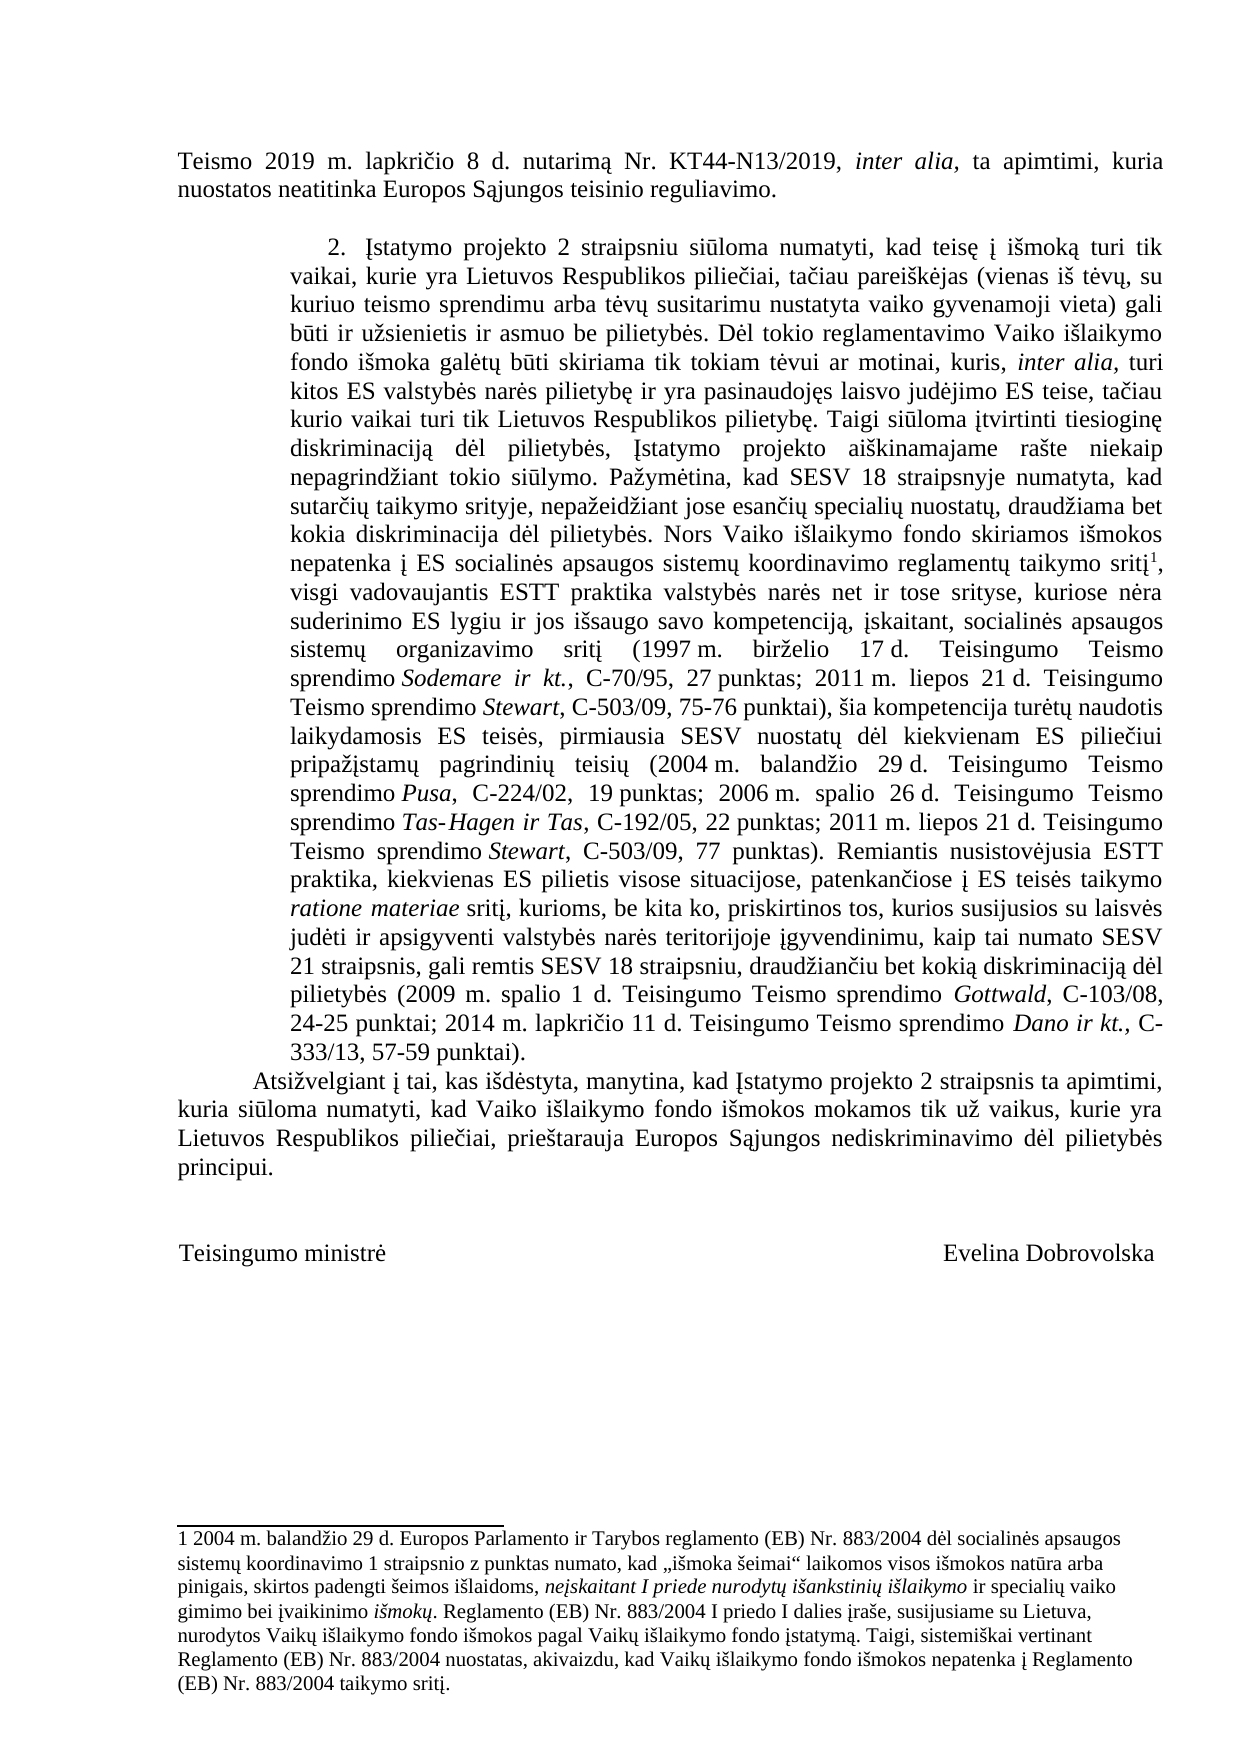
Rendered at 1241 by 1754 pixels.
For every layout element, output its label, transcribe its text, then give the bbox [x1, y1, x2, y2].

list 2004 m. balandžio 29 d. Europos Parlamento ir Tarybos reglamento (EB) Nr. 883/2004 dėl socialinės apsaugos sistemų koordinavimo 1 straipsnio z punktas numato, kad „išmoka šeimai“ laikomos visos išmokos natūra arba pinigais, skirtos padengti šeimos išlaidoms, neįskaitant I priede nurodytų išankstinių išlaikymo ir specialių vaiko gimimo bei įvaikinimo išmokų. Reglamento (EB) Nr. 883/2004 I priedo I dalies įraše, susijusiame su Lietuva, nurodytos Vaikų išlaikymo fondo išmokos pagal Vaikų išlaikymo fondo įstatymą. Taigi, sistemiškai vertinant Reglamento (EB) Nr. 883/2004 nuostatas, akivaizdu, kad Vaikų išlaikymo fondo išmokos nepatenka į Reglamento (EB) Nr. 883/2004 taikymo sritį. [177, 1526, 1163, 1695]
text Teismo 2019 m. lapkričio 8 d. nutarimą Nr. KT44-N13/2019, inter alia, ta apimtimi, kuria nuostatos neatitinka Europos Sąjungos teisinio reguliavimo. [177, 146, 1163, 203]
list Įstatymo projekto 2 straipsniu siūloma numatyti, kad teisę į išmoką turi tik vaikai, kurie yra Lietuvos Respublikos piliečiai, tačiau pareiškėjas (vienas iš tėvų, su kuriuo teismo sprendimu arba tėvų susitarimu nustatyta vaiko gyvenamoji vieta) gali būti ir užsienietis ir asmuo be pilietybės. Dėl tokio reglamentavimo Vaiko išlaikymo fondo išmoka galėtų būti skiriama tik tokiam tėvui ar motinai, kuris, inter alia, turi kitos ES valstybės narės pilietybę ir yra pasinaudojęs laisvo judėjimo ES teise, tačiau kurio vaikai turi tik Lietuvos Respublikos pilietybę. Taigi siūloma įtvirtinti tiesioginę diskriminaciją dėl pilietybės, Įstatymo projekto aiškinamajame rašte niekaip nepagrindžiant tokio siūlymo. Pažymėtina, kad SESV 18 straipsnyje numatyta, kad sutarčių taikymo srityje, nepažeidžiant jose esančių specialių nuostatų, draudžiama bet kokia diskriminacija dėl pilietybės. Nors Vaiko išlaikymo fondo skiriamos išmokos nepatenka į ES socialinės apsaugos sistemų koordinavimo reglamentų taikymo sritį, visgi vadovaujantis ESTT praktika valstybės narės net ir tose srityse, kuriose nėra suderinimo ES lygiu ir jos išsaugo savo kompetenciją, įskaitant, socialinės apsaugos sistemų organizavimo sritį (1997 m. birželio 17 d. Teisingumo Teismo sprendimo Sodemare ir kt., C‑70/95, 27 punktas; 2011 m. liepos 21 d. Teisingumo Teismo sprendimo Stewart, C‑503/09, 75-76 punktai), šia kompetencija turėtų naudotis laikydamosis ES teisės, pirmiausia SESV nuostatų dėl kiekvienam ES piliečiui pripažįstamų pagrindinių teisių (2004 m. balandžio 29 d. Teisingumo Teismo sprendimo Pusa, C‑224/02, 19 punktas; 2006 m. spalio 26 d. Teisingumo Teismo sprendimo Tas‑Hagen ir Tas, C‑192/05, 22 punktas; 2011 m. liepos 21 d. Teisingumo Teismo sprendimo Stewart, C‑503/09, 77 punktas). Remiantis nusistovėjusia ESTT praktika, kiekvienas ES pilietis visose situacijose, patenkančiose į ES teisės taikymo ratione materiae sritį, kurioms, be kita ko, priskirtinos tos, kurios susijusios su laisvės judėti ir apsigyventi valstybės narės teritorijoje įgyvendinimu, kaip tai numato SESV 21 straipsnis, gali remtis SESV 18 straipsniu, draudžiančiu bet kokią diskriminaciją dėl pilietybės (2009 m. spalio 1 d. Teisingumo Teismo sprendimo Gottwald, C‑103/08, 24-25 punktai; 2014 m. lapkričio 11 d. Teisingumo Teismo sprendimo Dano ir kt., C-333/13, 57-59 punktai). [252, 232, 1163, 1066]
text Atsižvelgiant į tai, kas išdėstyta, manytina, kad Įstatymo projekto 2 straipsnis ta apimtimi, kuria siūloma numatyti, kad Vaiko išlaikymo fondo išmokos mokamos tik už vaikus, kurie yra Lietuvos Respublikos piliečiai, prieštarauja Europos Sąjungos nediskriminavimo dėl pilietybės principui. [177, 1066, 1163, 1181]
table_header Evelina Dobrovolska [738, 1238, 1170, 1267]
table_header Teisingumo ministrė [167, 1238, 738, 1267]
